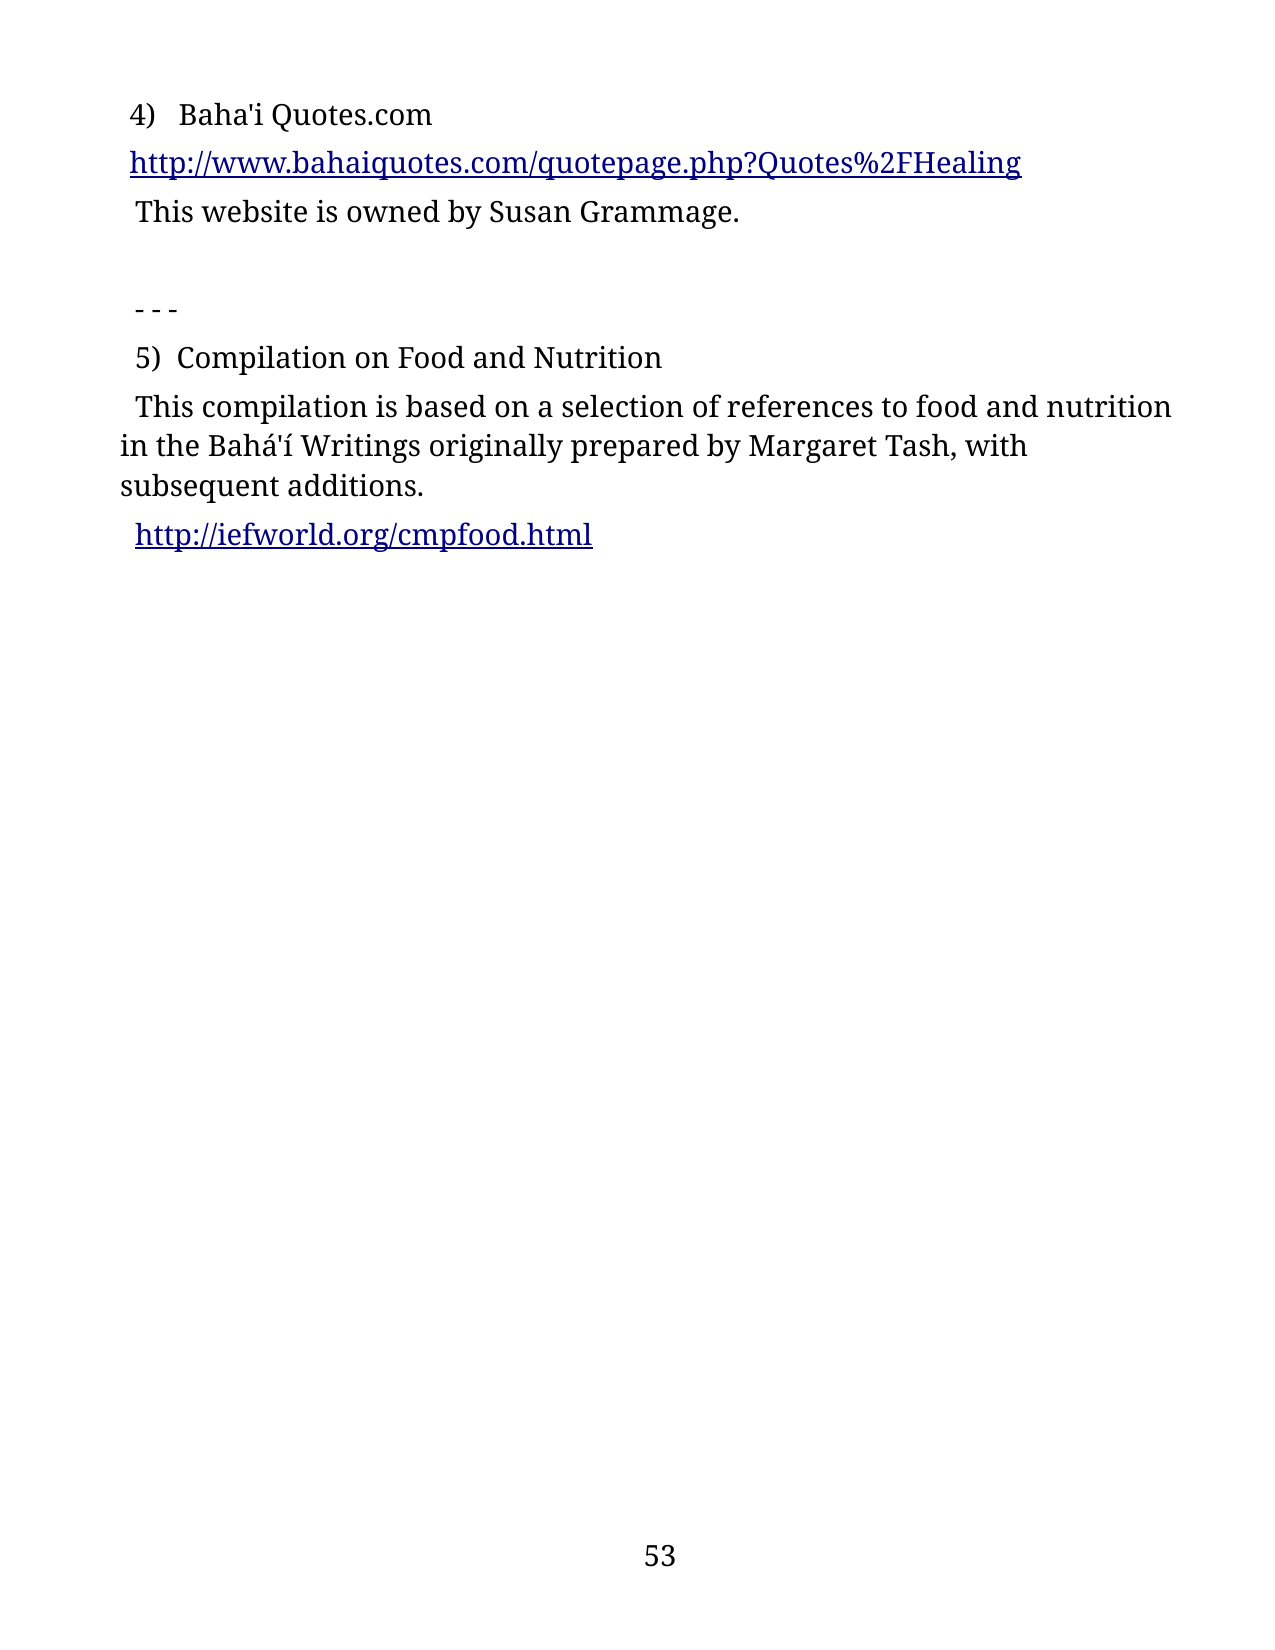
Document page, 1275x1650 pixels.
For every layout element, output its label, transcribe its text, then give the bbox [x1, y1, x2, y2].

text http://www.bahaiquotes.com/quotepage.php?Quotes%2FHealing [129, 143, 1185, 182]
text 4) Baha'i Quotes.com [129, 94, 1185, 134]
text 5) Compilation on Food and Nutrition [120, 337, 1185, 377]
text - - - [120, 288, 1185, 328]
text This compilation is based on a selection of references to food and nutrition in the Bahá'í Writings originally prepared by Margaret Tash, with subsequent additions. [120, 386, 1185, 505]
text http://iefworld.org/cmpfood.html [120, 514, 1185, 553]
text This website is owned by Susan Grammage. [120, 191, 1185, 231]
